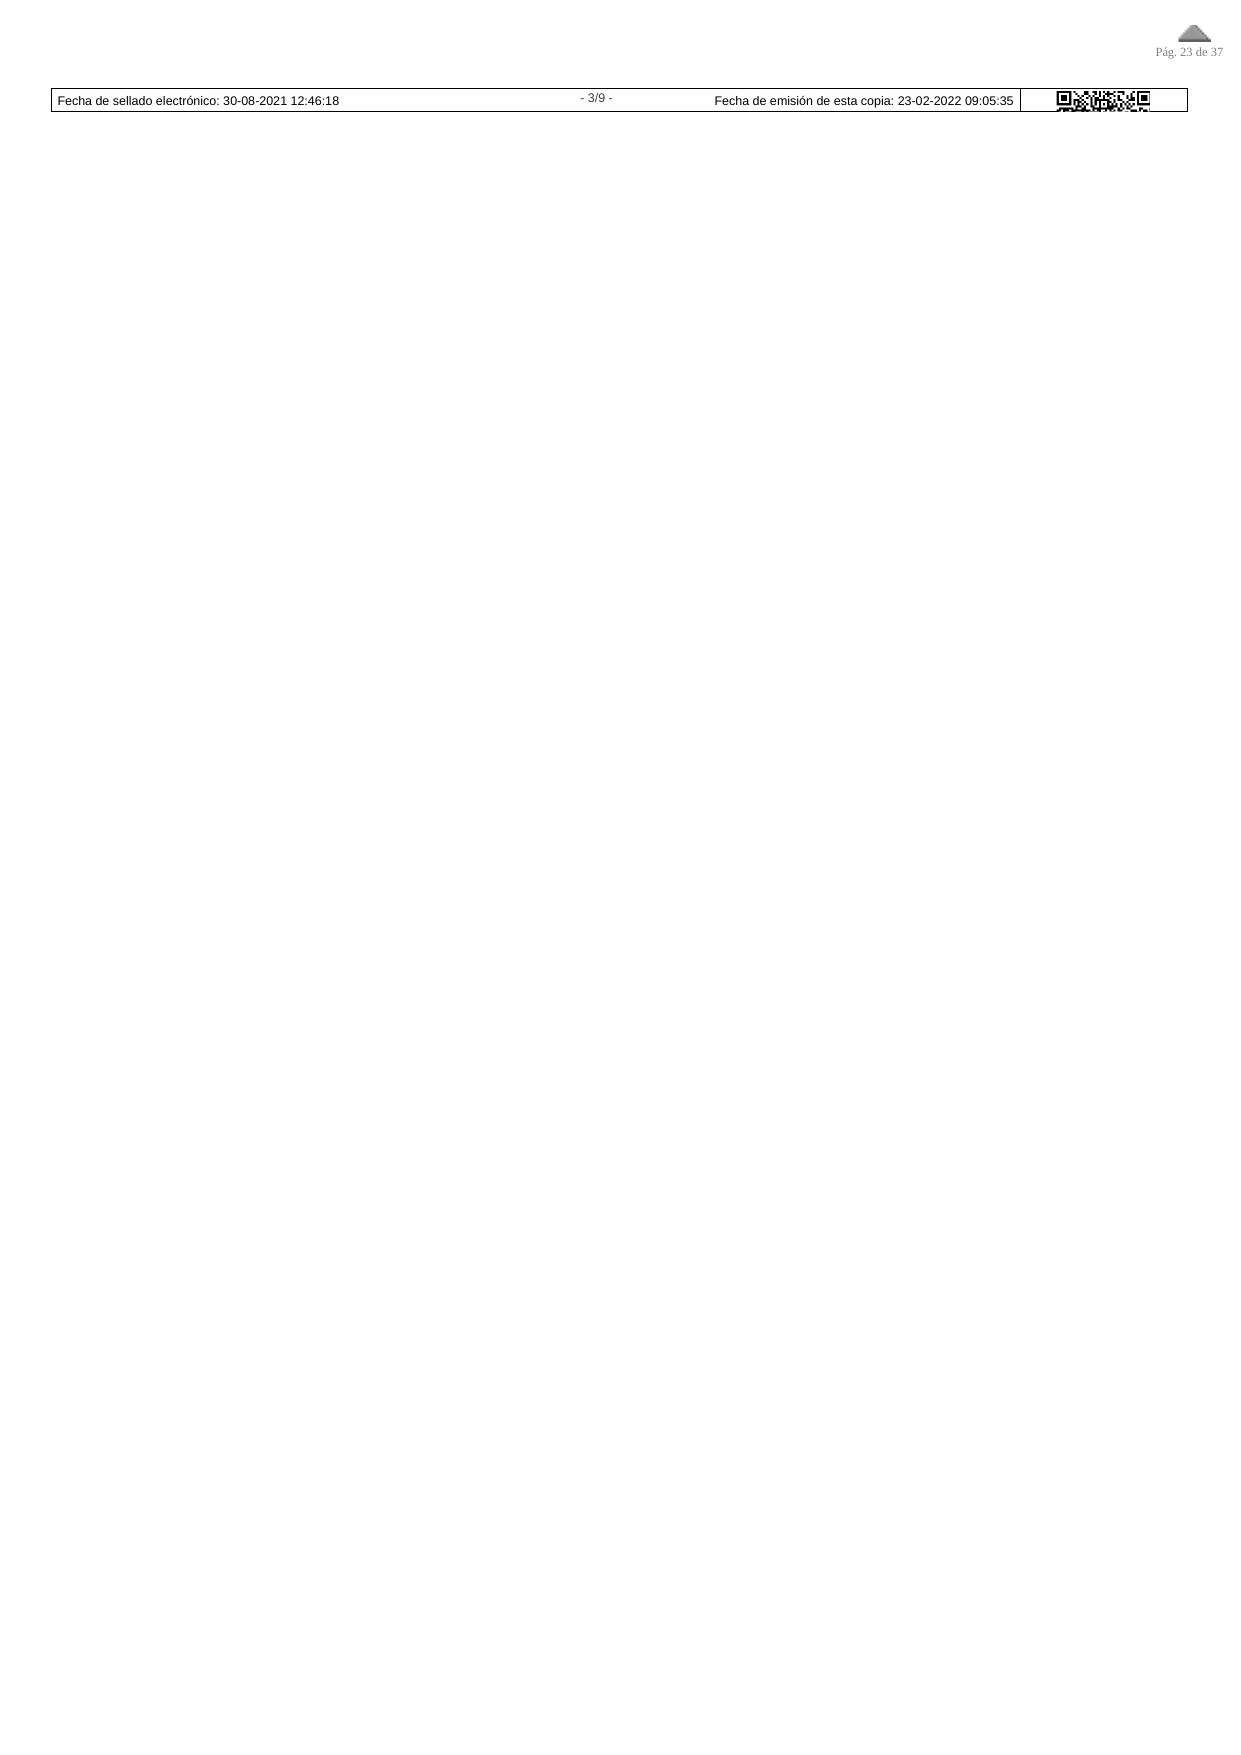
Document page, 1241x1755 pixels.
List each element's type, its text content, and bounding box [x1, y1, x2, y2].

picture [1177, 25, 1211, 42]
table_cell Fecha de sellado electrónico: 30-08-2021 12:46:18 - 3/9 - Fecha de emisión de esta copia: 23-02-2022 09:05:35 [52, 89, 1020, 111]
picture [1056, 91, 1150, 112]
table_header [1021, 89, 1187, 111]
